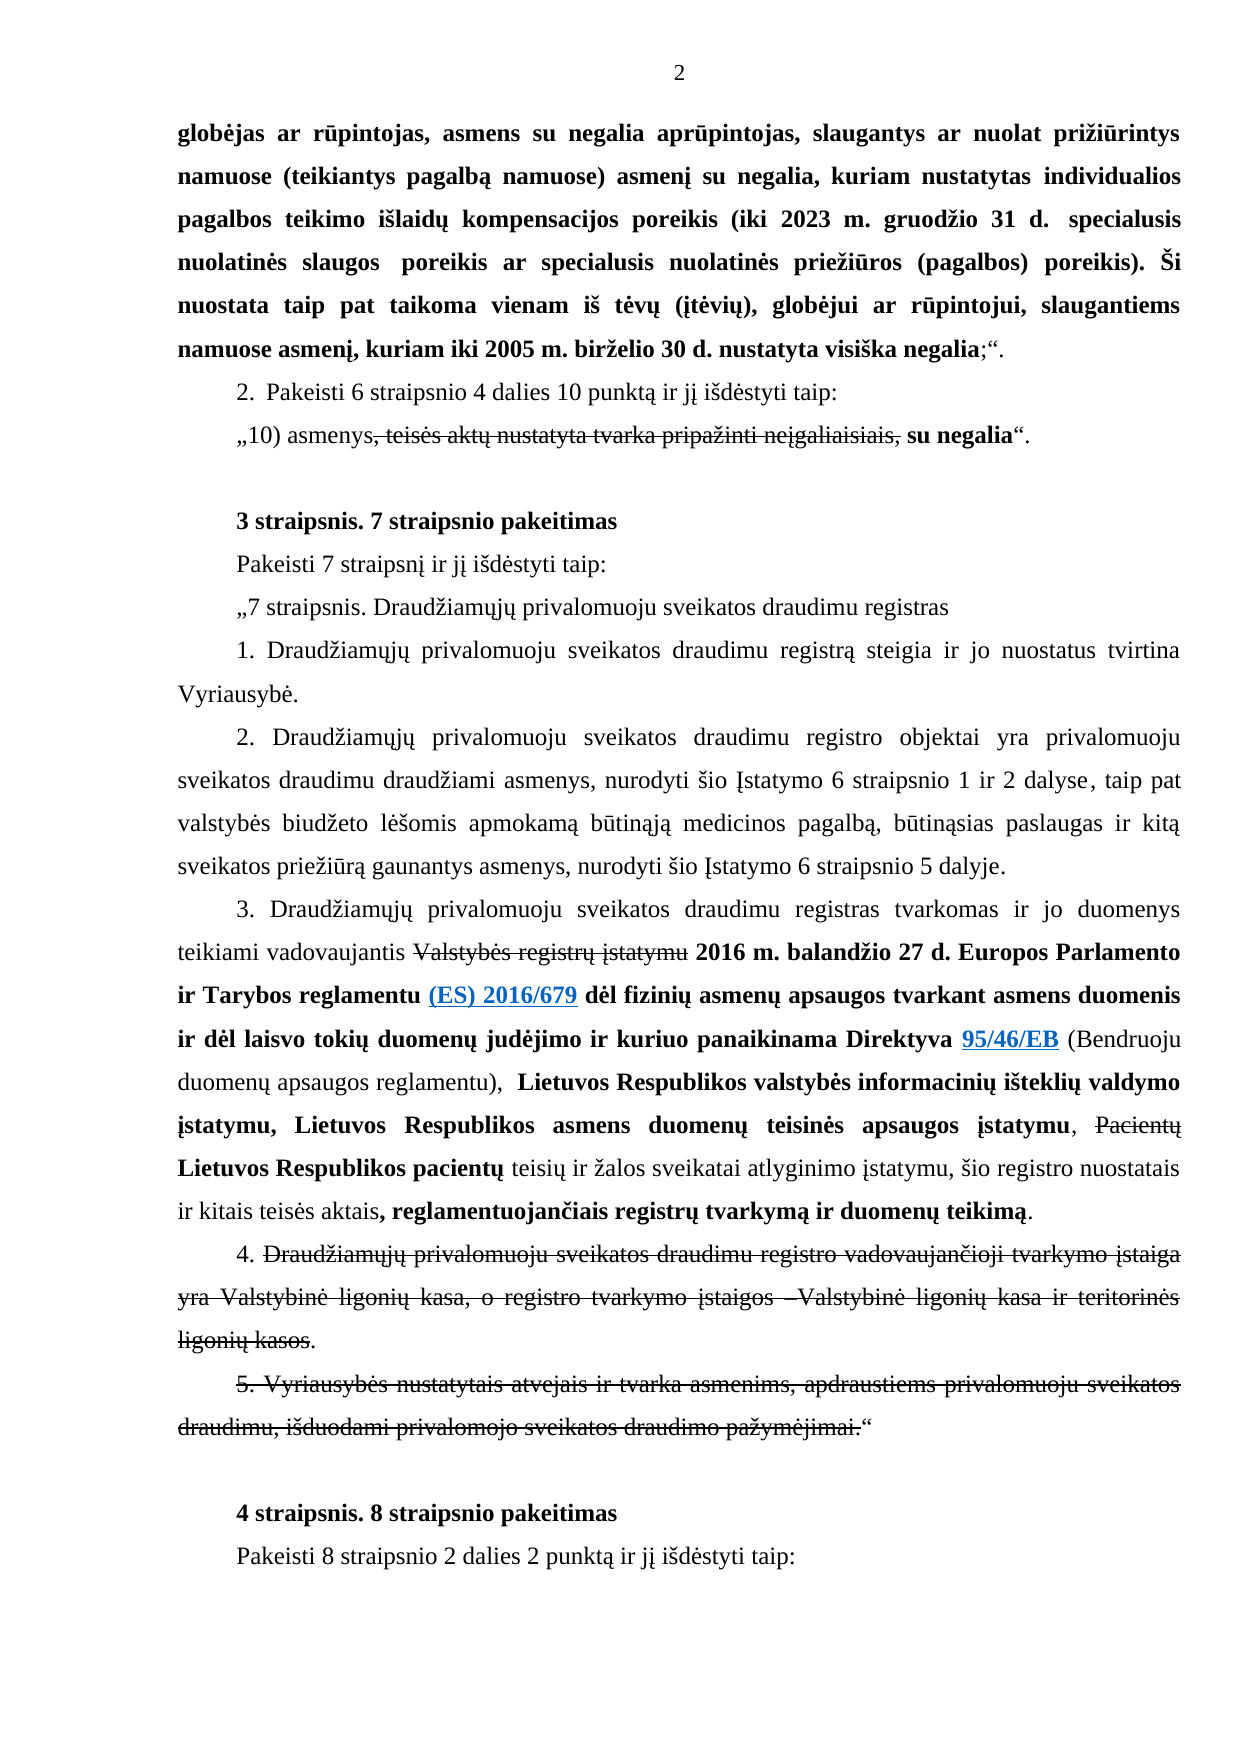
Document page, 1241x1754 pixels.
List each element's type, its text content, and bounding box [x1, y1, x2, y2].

text 3 straipsnis. 7 straipsnio pakeitimas [177, 506, 1181, 535]
text Pakeisti 8 straipsnio 2 dalies 2 punktą ir jį išdėstyti taip: [236, 1541, 1181, 1570]
text 4 straipsnis. 8 straipsnio pakeitimas [177, 1498, 1181, 1527]
text Pakeisti 7 straipsnį ir jį išdėstyti taip: [236, 549, 1181, 578]
text 1. Draudžiamųjų privalomuoju sveikatos draudimu registrą steigia ir jo nuostatus tvirtina Vyriausybė. [177, 636, 1181, 707]
text 3. Draudžiamųjų privalomuoju sveikatos draudimu registras tvarkomas ir jo duomenys teikiami vadovaujantis Valstybės registrų įstatymu 2016 m. balandžio 27 d. Europos Parlamento ir Tarybos reglamentu (ES) 2016/679 dėl fizinių asmenų apsaugos tvarkant asmens duomenis ir dėl laisvo tokių duomenų judėjimo ir kuriuo panaikinama Direktyva 95/46/EB (Bendruoju duomenų apsaugos reglamentu), Lietuvos Respublikos valstybės informacinių išteklių valdymo įstatymu, Lietuvos Respublikos asmens duomenų teisinės apsaugos įstatymu, Pacientų Lietuvos Respublikos pacientų teisių ir žalos sveikatai atlyginimo įstatymu, šio registro nuostatais ir kitais teisės aktais, reglamentuojančiais registrų tvarkymą ir duomenų teikimą. [177, 894, 1181, 1225]
text 2. Draudžiamųjų privalomuoju sveikatos draudimu registro objektai yra privalomuoju sveikatos draudimu draudžiami asmenys, nurodyti šio Įstatymo 6 straipsnio 1 ir 2 dalyse, taip pat valstybės biudžeto lėšomis apmokamą būtinąją medicinos pagalbą, būtinąsias paslaugas ir kitą sveikatos priežiūrą gaunantys asmenys, nurodyti šio Įstatymo 6 straipsnio 5 dalyje. [177, 722, 1181, 880]
text „10) asmenys, teisės aktų nustatyta tvarka pripažinti neįgaliaisiais, su negalia“. [177, 420, 1181, 449]
text „7 straipsnis. Draudžiamųjų privalomuoju sveikatos draudimu registras [177, 592, 1181, 621]
text 5. Vyriausybės nustatytais atvejais ir tvarka asmenims, apdraustiems privalomuoju sveikatos draudimu, išduodami privalomojo sveikatos draudimo pažymėjimai.“ [177, 1369, 1181, 1441]
text „9) vienas iš tėvų (įtėvių), globėjas ar rūpintojas, neįgaliojo aprūpintojas, slaugantys ar nuolat prižiūrintys namuose asmenį (teikiantys jam pagalbą namuose), kuriam nustatytas neįgalumo lygis (vaiką invalidą), arba asmenį, kuriam nustatytas specialusis nuolatinės slaugos poreikis ar specialusis nuolatinės priežiūros (pagalbos) poreikis. Ši nuostata taip pat taikoma vienam iš tėvų (įtėvių), globėjui ar rūpintojui, slaugantiems namuose visiškos negalios invalidą, pripažintą tokiu iki 2005 m. liepos 1 d. vienas iš tėvų (įtėvių), globėjas ar rūpintojas, slaugantys ar nuolat prižiūrintys namuose vaiką, kuriam nustatytas neįgalumo lygis, arba vienas iš tėvų (įtėvių), globėjas ar rūpintojas, asmens su negalia aprūpintojas, slaugantys ar nuolat prižiūrintys namuose (teikiantys pagalbą namuose) asmenį su negalia, kuriam nustatytas individualios pagalbos teikimo išlaidų kompensacijos poreikis (iki 2023 m. gruodžio 31 d. specialusis nuolatinės slaugos poreikis ar specialusis nuolatinės priežiūros (pagalbos) poreikis). Ši nuostata taip pat taikoma vienam iš tėvų (įtėvių), globėjui ar rūpintojui, slaugantiems namuose asmenį, kuriam iki 2005 m. birželio 30 d. nustatyta visiška negalia;“. [177, 118, 1181, 362]
text 2. Pakeisti 6 straipsnio 4 dalies 10 punktą ir jį išdėstyti taip: [236, 377, 1181, 406]
text 4. Draudžiamųjų privalomuoju sveikatos draudimu registro vadovaujančioji tvarkymo įstaiga yra Valstybinė ligonių kasa, o registro tvarkymo įstaigos –Valstybinė ligonių kasa ir teritorinės ligonių kasos. [177, 1239, 1181, 1354]
